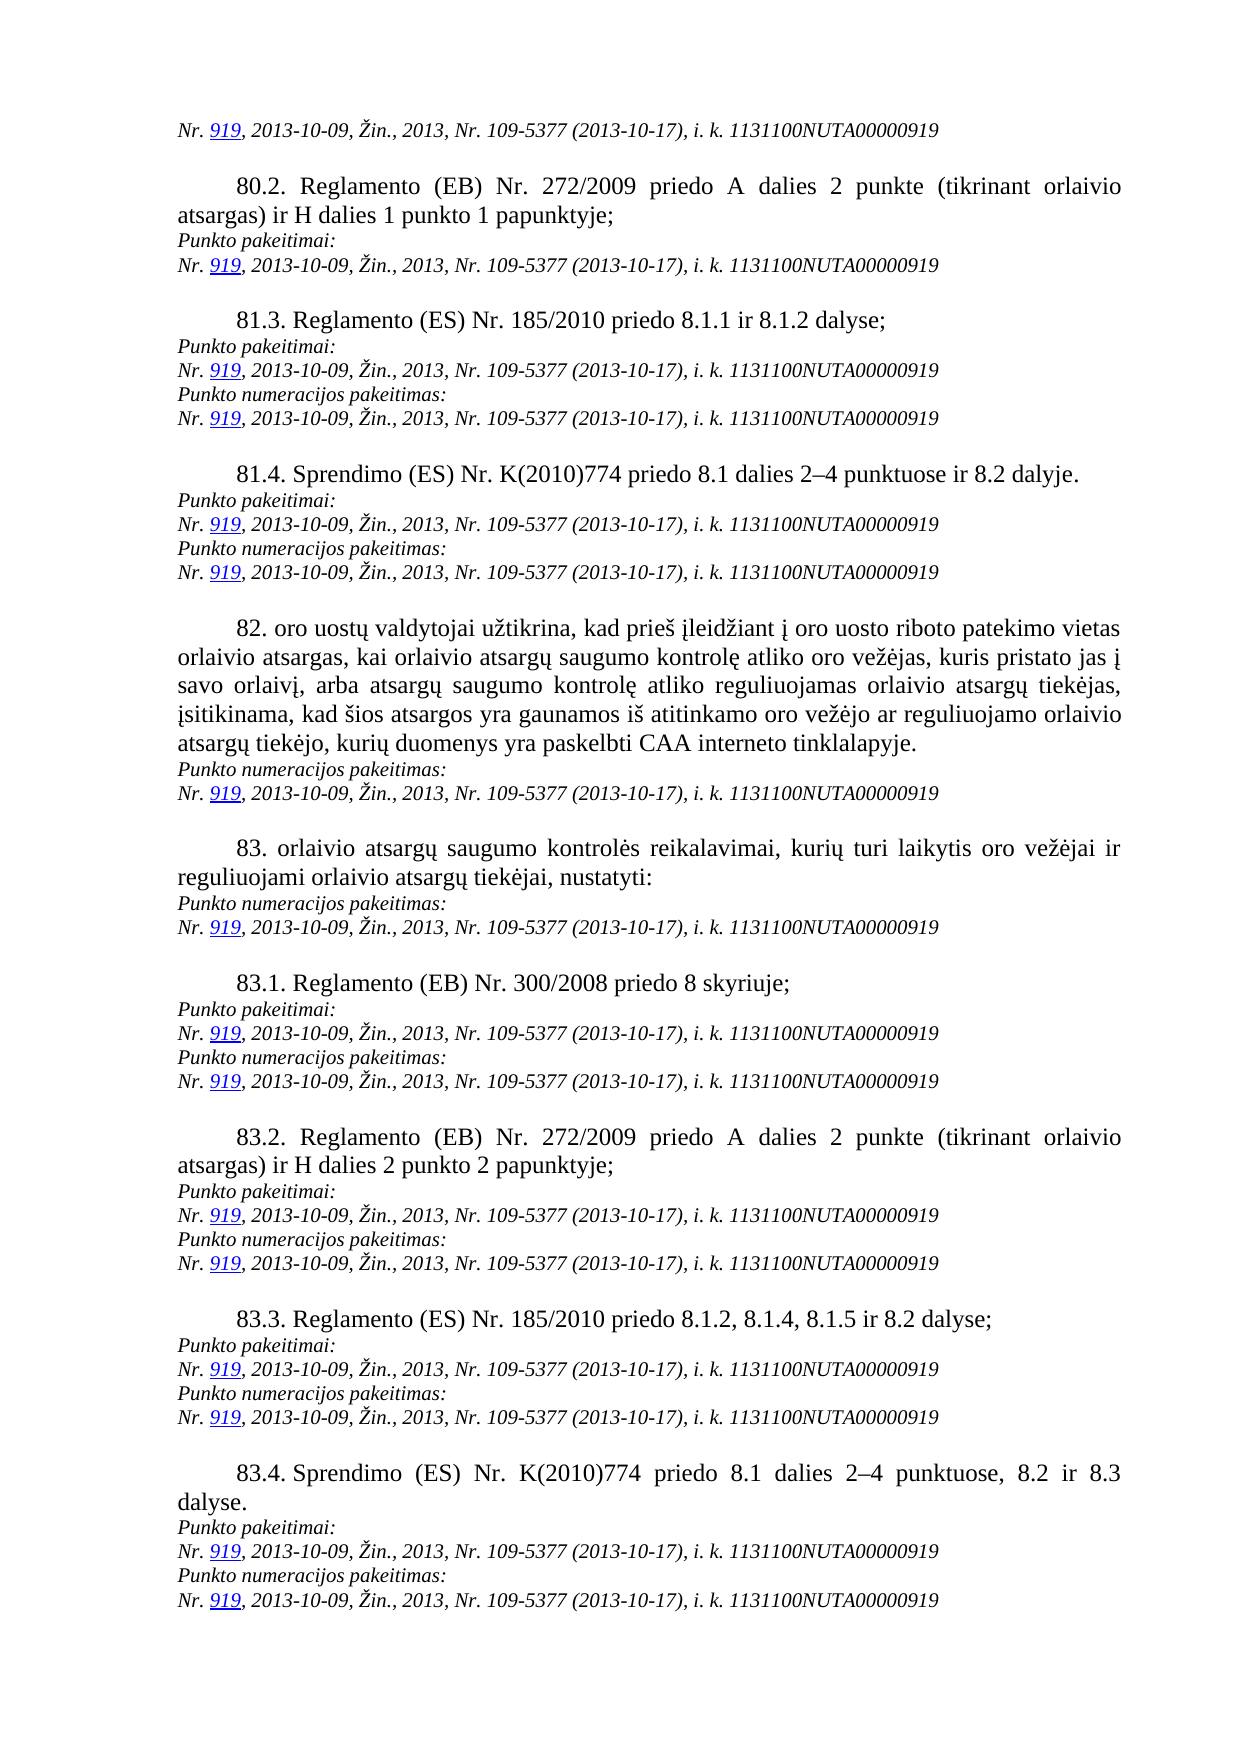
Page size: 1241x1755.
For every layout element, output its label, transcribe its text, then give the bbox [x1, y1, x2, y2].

text 81.3. Reglamento (ES) Nr. 185/2010 priedo 8.1.1 ir 8.1.2 dalyse; [177, 305, 1122, 334]
text Nr. 919, 2013-10-09, Žin., 2013, Nr. 109-5377 (2013-10-17), i. k. 1131100NUTA00000919 [177, 1587, 1122, 1612]
text Punkto pakeitimai: [177, 1515, 1122, 1539]
text Punkto numeracijos pakeitimas: [177, 1227, 1122, 1251]
text Nr. 919, 2013-10-09, Žin., 2013, Nr. 109-5377 (2013-10-17), i. k. 1131100NUTA00000919 [177, 1069, 1122, 1093]
text Nr. 919, 2013-10-09, Žin., 2013, Nr. 109-5377 (2013-10-17), i. k. 1131100NUTA00000919 [177, 781, 1122, 805]
text Nr. 919, 2013-10-09, Žin., 2013, Nr. 109-5377 (2013-10-17), i. k. 1131100NUTA00000919 [177, 1357, 1122, 1381]
text Nr. 919, 2013-10-09, Žin., 2013, Nr. 109-5377 (2013-10-17), i. k. 1131100NUTA00000919 [177, 512, 1122, 536]
text Punkto numeracijos pakeitimas: [177, 1563, 1122, 1587]
text Punkto numeracijos pakeitimas: [177, 757, 1122, 781]
text Nr. 919, 2013-10-09, Žin., 2013, Nr. 109-5377 (2013-10-17), i. k. 1131100NUTA00000919 [177, 406, 1122, 430]
text Nr. 919, 2013-10-09, Žin., 2013, Nr. 109-5377 (2013-10-17), i. k. 1131100NUTA00000919 [177, 1251, 1122, 1275]
text 83.3. Reglamento (ES) Nr. 185/2010 priedo 8.1.2, 8.1.4, 8.1.5 ir 8.2 dalyse; [177, 1304, 1122, 1333]
text 83.4. Sprendimo (ES) Nr. K(2010)774 priedo 8.1 dalies 2–4 punktuose, 8.2 ir 8.3 dalyse. [177, 1458, 1122, 1515]
text Nr. 919, 2013-10-09, Žin., 2013, Nr. 109-5377 (2013-10-17), i. k. 1131100NUTA00000919 [177, 1021, 1122, 1045]
text Punkto pakeitimai: [177, 1333, 1122, 1357]
text Punkto pakeitimai: [177, 488, 1122, 512]
text Nr. 919, 2013-10-09, Žin., 2013, Nr. 109-5377 (2013-10-17), i. k. 1131100NUTA00000919 [177, 118, 1122, 142]
text Nr. 919, 2013-10-09, Žin., 2013, Nr. 109-5377 (2013-10-17), i. k. 1131100NUTA00000919 [177, 1405, 1122, 1429]
text Nr. 919, 2013-10-09, Žin., 2013, Nr. 109-5377 (2013-10-17), i. k. 1131100NUTA00000919 [177, 252, 1122, 277]
text Nr. 919, 2013-10-09, Žin., 2013, Nr. 109-5377 (2013-10-17), i. k. 1131100NUTA00000919 [177, 1539, 1122, 1563]
text Punkto numeracijos pakeitimas: [177, 382, 1122, 406]
text 83.2. Reglamento (EB) Nr. 272/2009 priedo A dalies 2 punkte (tikrinant orlaivio atsargas) ir H dalies 2 punkto 2 papunktyje; [177, 1122, 1122, 1179]
text Nr. 919, 2013-10-09, Žin., 2013, Nr. 109-5377 (2013-10-17), i. k. 1131100NUTA00000919 [177, 358, 1122, 382]
text 80.2. Reglamento (EB) Nr. 272/2009 priedo A dalies 2 punkte (tikrinant orlaivio atsargas) ir H dalies 1 punkto 1 papunktyje; [177, 171, 1122, 228]
text Nr. 919, 2013-10-09, Žin., 2013, Nr. 109-5377 (2013-10-17), i. k. 1131100NUTA00000919 [177, 915, 1122, 939]
text Punkto numeracijos pakeitimas: [177, 891, 1122, 915]
text Punkto numeracijos pakeitimas: [177, 1045, 1122, 1069]
text Punkto pakeitimai: [177, 997, 1122, 1021]
text Punkto pakeitimai: [177, 1179, 1122, 1203]
text Nr. 919, 2013-10-09, Žin., 2013, Nr. 109-5377 (2013-10-17), i. k. 1131100NUTA00000919 [177, 1203, 1122, 1227]
text Nr. 919, 2013-10-09, Žin., 2013, Nr. 109-5377 (2013-10-17), i. k. 1131100NUTA00000919 [177, 560, 1122, 584]
text Punkto numeracijos pakeitimas: [177, 1381, 1122, 1405]
text 83. orlaivio atsargų saugumo kontrolės reikalavimai, kurių turi laikytis oro vežėjai ir reguliuojami orlaivio atsargų tiekėjai, nustatyti: [177, 833, 1122, 891]
text Punkto numeracijos pakeitimas: [177, 536, 1122, 560]
text Punkto pakeitimai: [177, 334, 1122, 358]
text Punkto pakeitimai: [177, 228, 1122, 252]
text 83.1. Reglamento (EB) Nr. 300/2008 priedo 8 skyriuje; [177, 968, 1122, 997]
text 81.4. Sprendimo (ES) Nr. K(2010)774 priedo 8.1 dalies 2–4 punktuose ir 8.2 dalyje. [177, 459, 1122, 488]
text 82. oro uostų valdytojai užtikrina, kad prieš įleidžiant į oro uosto riboto patekimo vietas orlaivio atsargas, kai orlaivio atsargų saugumo kontrolę atliko oro vežėjas, kuris pristato jas į savo orlaivį, arba atsargų saugumo kontrolę atliko reguliuojamas orlaivio atsargų tiekėjas, įsitikinama, kad šios atsargos yra gaunamos iš atitinkamo oro vežėjo ar reguliuojamo orlaivio atsargų tiekėjo, kurių duomenys yra paskelbti CAA interneto tinklalapyje. [177, 613, 1122, 757]
